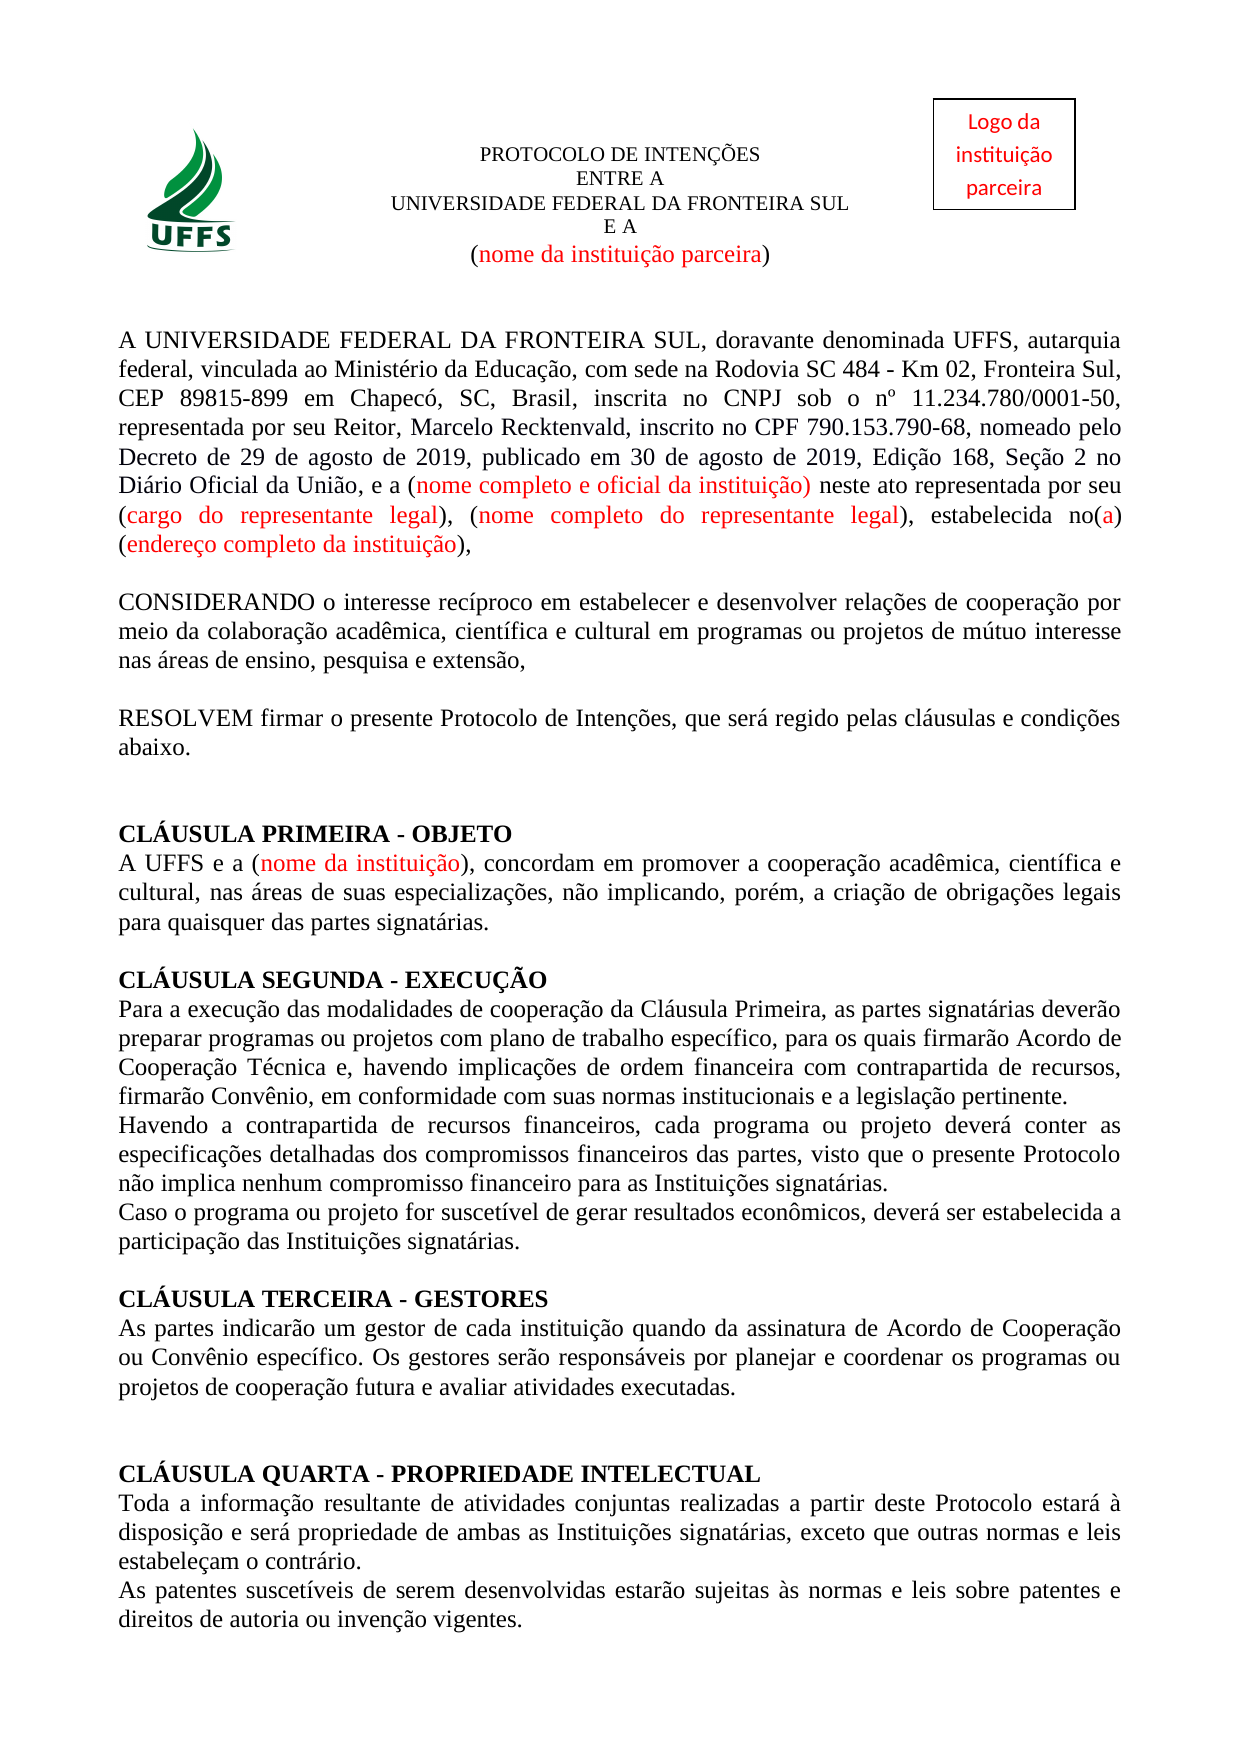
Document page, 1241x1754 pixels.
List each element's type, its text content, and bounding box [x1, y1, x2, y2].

text [118, 214, 145, 238]
text UNIVERSIDADE FEDERAL DA FRONTEIRA SUL [238, 190, 1122, 214]
picture [145, 118, 238, 254]
text PROTOCOLO DE INTENÇÕES [238, 142, 933, 166]
subtitle CLÁUSULA TERCEIRA - GESTORES [118, 1284, 1122, 1313]
text CLÁUSULA QUARTA - PROPRIEDADE INTELECTUAL [118, 1458, 1122, 1488]
text Logo da instituição parceira [949, 107, 1059, 201]
text As patentes suscetíveis de serem desenvolvidas estarão sujeitas às normas e leis sobre patentes e direitos de autoria ou invenção vigentes. [118, 1575, 1122, 1633]
text E A [238, 214, 1122, 238]
text A UFFS e a (nome da instituição), concordam em promover a cooperação acadêmica, científica e cultural, nas áreas de suas especializações, não implicando, porém, a criação de obrigações legais para quaisquer das partes signatárias. [118, 848, 1122, 935]
text ENTRE A [238, 166, 933, 190]
text Toda a informação resultante de atividades conjuntas realizadas a partir deste Protocolo estará à disposição e será propriedade de ambas as Instituições signatárias, exceto que outras normas e leis estabeleçam o contrário. [118, 1488, 1122, 1575]
text Havendo a contrapartida de recursos financeiros, cada programa ou projeto deverá conter as especificações detalhadas dos compromissos financeiros das partes, visto que o presente Protocolo não implica nenhum compromisso financeiro para as Instituições signatárias. [118, 1110, 1122, 1197]
subtitle As partes indicarão um gestor de cada instituição quando da assinatura de Acordo de Cooperação ou Convênio específico. Os gestores serão responsáveis por planejar e coordenar os programas ou projetos de cooperação futura e avaliar atividades executadas. [118, 1313, 1122, 1400]
text Para a execução das modalidades de cooperação da Cláusula Primeira, as partes signatárias deverão preparar programas ou projetos com plano de trabalho específico, para os quais firmarão Acordo de Cooperação Técnica e, havendo implicações de ordem financeira com contrapartida de recursos, firmarão Convênio, em conformidade com suas normas institucionais e a legislação pertinente. [118, 993, 1122, 1110]
text [118, 142, 145, 166]
subtitle CLÁUSULA SEGUNDA - EXECUÇÃO [118, 964, 1122, 993]
text RESOLVEM firmar o presente Protocolo de Intenções, que será regido pelas cláusulas e condições abaixo. [118, 703, 1122, 761]
subtitle CLÁUSULA PRIMEIRA - OBJETO [118, 819, 1122, 848]
text [1076, 166, 1122, 190]
text A UNIVERSIDADE FEDERAL DA FRONTEIRA SUL, doravante denominada UFFS, autarquia federal, vinculada ao Ministério da Educação, com sede na Rodovia SC 484 - Km 02, Fronteira Sul, CEP 89815-899 em Chapecó, SC, Brasil, inscrita no CNPJ sob o nº 11.234.780/0001-50, representada por seu Reitor, Marcelo Recktenvald, inscrito no CPF 790.153.790-68, nomeado pelo Decreto de 29 de agosto de 2019, publicado em 30 de agosto de 2019, Edição 168, Seção 2 no Diário Oficial da União, e a (nome completo e oficial da instituição) neste ato representada por seu (cargo do representante legal), (nome completo do representante legal), estabelecida no(a) (endereço completo da instituição), [118, 325, 1122, 558]
text [1076, 142, 1122, 166]
text [118, 166, 145, 190]
text CONSIDERANDO o interesse recíproco em estabelecer e desenvolver relações de cooperação por meio da colaboração acadêmica, científica e cultural em programas ou projetos de mútuo interesse nas áreas de ensino, pesquisa e extensão, [118, 587, 1122, 674]
text (nome da instituição parceira) [118, 238, 1122, 267]
text Caso o programa ou projeto for suscetível de gerar resultados econômicos, deverá ser estabelecida a participação das Instituições signatárias. [118, 1197, 1122, 1255]
